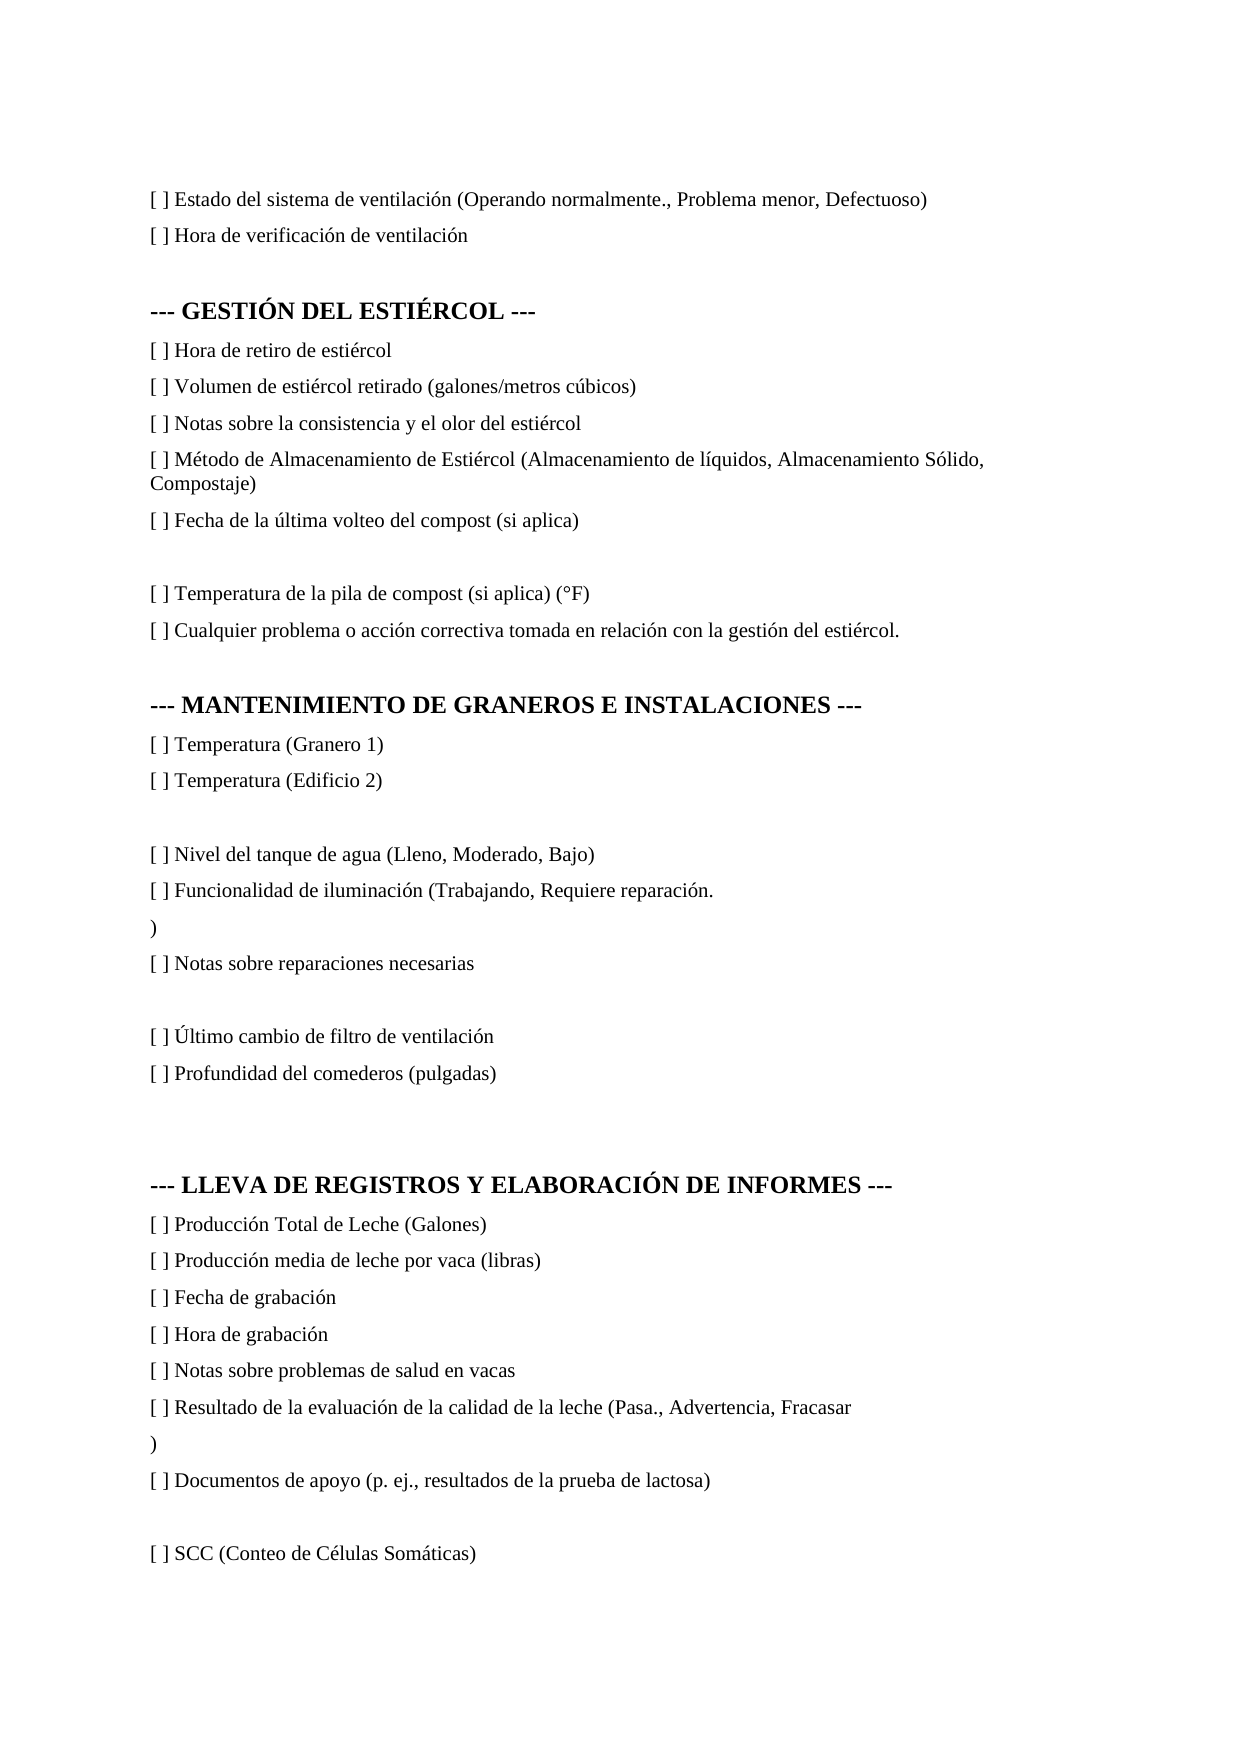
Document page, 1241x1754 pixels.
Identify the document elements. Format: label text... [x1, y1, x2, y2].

text [ ] Documentos de apoyo (p. ej., resultados de la prueba de lactosa) [150, 1468, 1090, 1492]
text [ ] Temperatura (Granero 1) [150, 732, 1090, 756]
text --- GESTIÓN DEL ESTIÉRCOL --- [150, 296, 1090, 325]
text [ ] Fecha de grabación [150, 1285, 1090, 1309]
text [ ] Hora de grabación [150, 1322, 1090, 1346]
text --- MANTENIMIENTO DE GRANEROS E INSTALACIONES --- [150, 691, 1090, 719]
text --- LLEVA DE REGISTROS Y ELABORACIÓN DE INFORMES --- [150, 1171, 1090, 1199]
text [ ] Hora de verificación de ventilación [150, 223, 1090, 247]
text [ ] SCC (Conteo de Células Somáticas) [150, 1541, 1090, 1565]
text [ ] Volumen de estiércol retirado (galones/metros cúbicos) [150, 374, 1090, 398]
text [ ] Producción media de leche por vaca (libras) [150, 1248, 1090, 1272]
text [ ] Notas sobre reparaciones necesarias [150, 951, 1090, 975]
text [ ] Método de Almacenamiento de Estiércol (Almacenamiento de líquidos, Almacenamiento Sólido, Compostaje) [150, 447, 1090, 495]
text [ ] Temperatura (Edificio 2) [150, 768, 1090, 792]
text [ ] Temperatura de la pila de compost (si aplica) (°F) [150, 581, 1090, 605]
text [ ] Notas sobre la consistencia y el olor del estiércol [150, 411, 1090, 435]
text [ ] Nivel del tanque de agua (Lleno, Moderado, Bajo) [150, 842, 1090, 866]
text [ ] Estado del sistema de ventilación (Operando normalmente., Problema menor, Defectuoso) [150, 187, 1090, 211]
text [ ] Fecha de la última volteo del compost (si aplica) [150, 508, 1090, 532]
text [ ] Hora de retiro de estiércol [150, 337, 1090, 362]
text [ ] Notas sobre problemas de salud en vacas [150, 1358, 1090, 1382]
text [ ] Funcionalidad de iluminación (Trabajando, Requiere reparación. [150, 878, 1090, 902]
text [ ] Cualquier problema o acción correctiva tomada en relación con la gestión del estiércol. [150, 617, 1090, 642]
text [ ] Último cambio de filtro de ventilación [150, 1024, 1090, 1048]
text ) [150, 915, 1090, 939]
text [ ] Profundidad del comederos (pulgadas) [150, 1061, 1090, 1085]
text [ ] Producción Total de Leche (Galones) [150, 1212, 1090, 1236]
text ) [150, 1431, 1090, 1455]
text [ ] Resultado de la evaluación de la calidad de la leche (Pasa., Advertencia, Fracasar [150, 1395, 1090, 1419]
